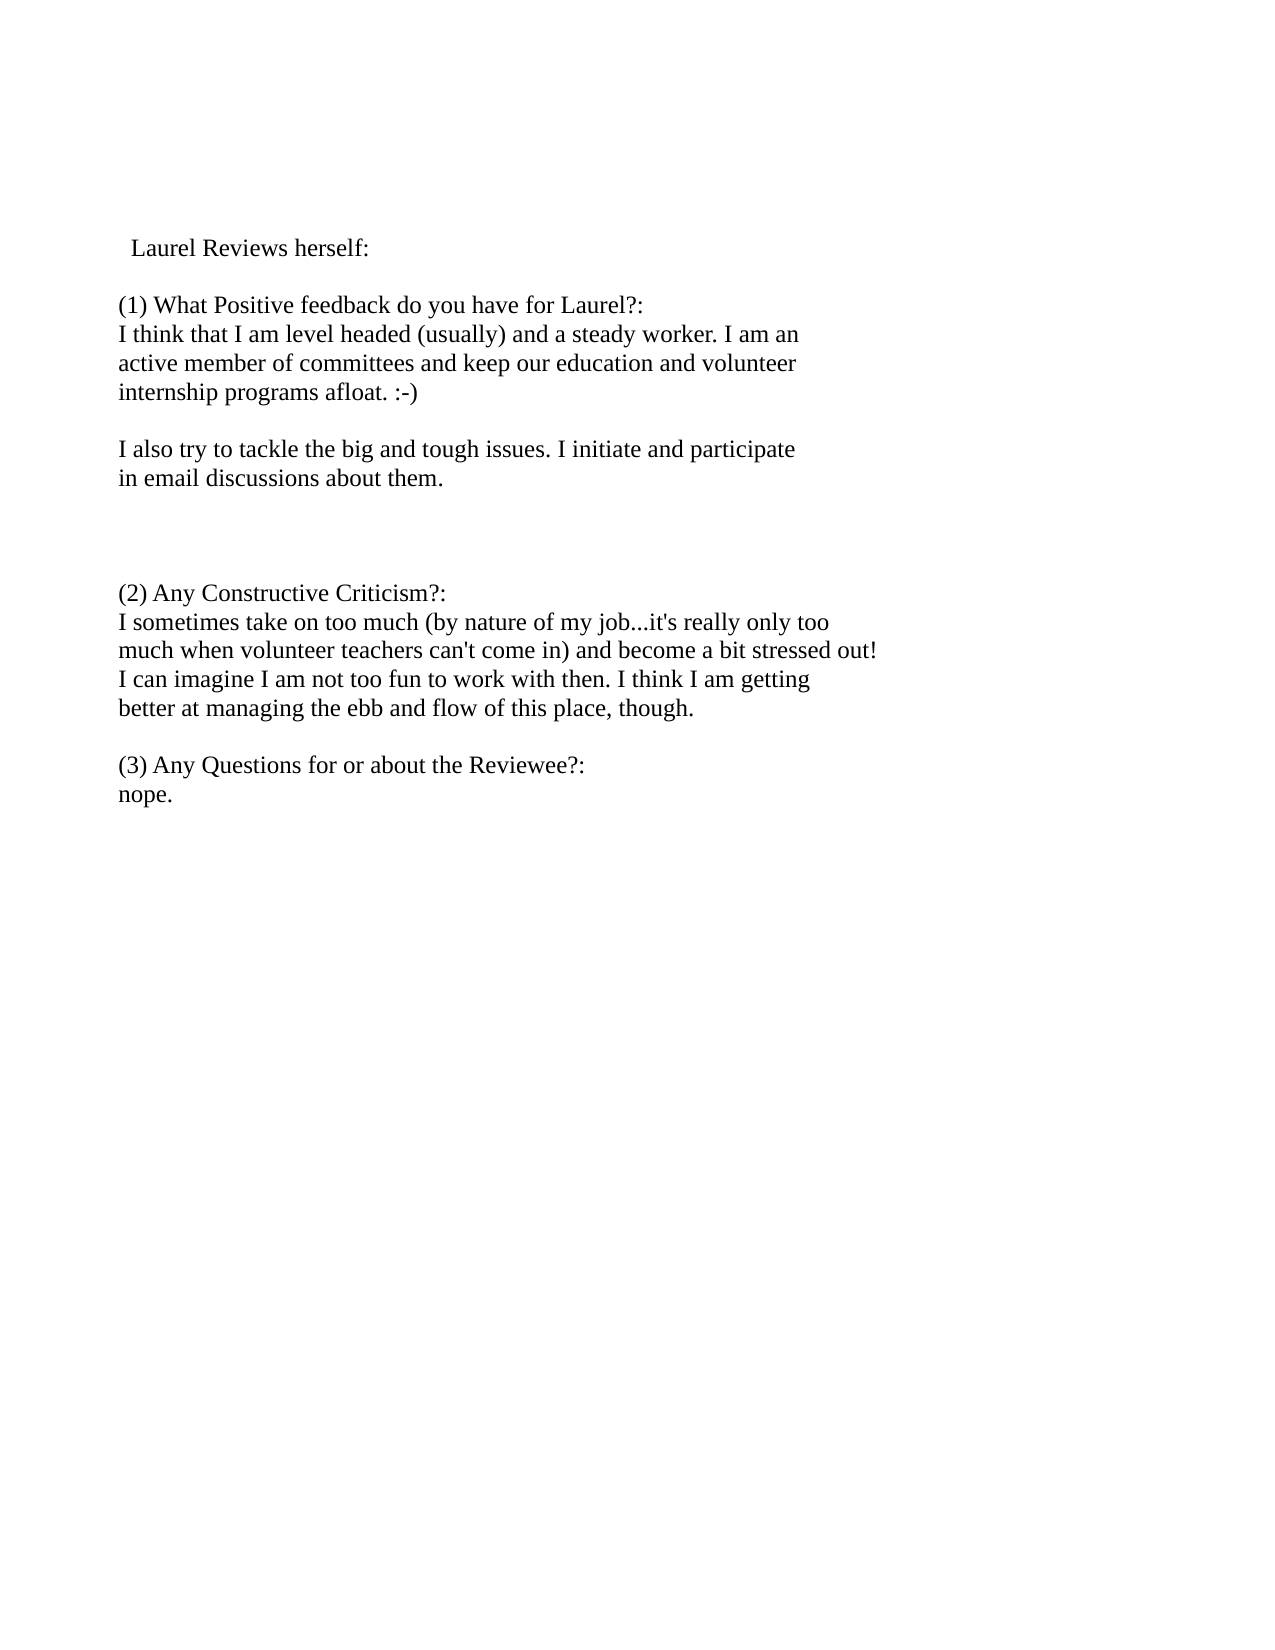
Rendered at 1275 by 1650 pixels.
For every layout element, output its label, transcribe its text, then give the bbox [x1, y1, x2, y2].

text Laurel Reviews herself: [118, 233, 1157, 262]
text much when volunteer teachers can't come in) and become a bit stressed out! [118, 636, 1157, 664]
text nope. [118, 779, 1157, 808]
text I can imagine I am not too fun to work with then. I think I am getting [118, 664, 1157, 693]
text I sometimes take on too much (by nature of my job...it's really only too [118, 607, 1157, 636]
text better at managing the ebb and flow of this place, though. [118, 693, 1157, 722]
text active member of committees and keep our education and volunteer [118, 348, 1157, 377]
text in email discussions about them. [118, 463, 1157, 492]
text internship programs afloat. :-) [118, 377, 1157, 406]
text I think that I am level headed (usually) and a steady worker. I am an [118, 319, 1157, 348]
text (1) What Positive feedback do you have for Laurel?: [118, 291, 1157, 319]
text (2) Any Constructive Criticism?: [118, 578, 1157, 607]
text I also try to tackle the big and tough issues. I initiate and participate [118, 434, 1157, 463]
text (3) Any Questions for or about the Reviewee?: [118, 751, 1157, 779]
